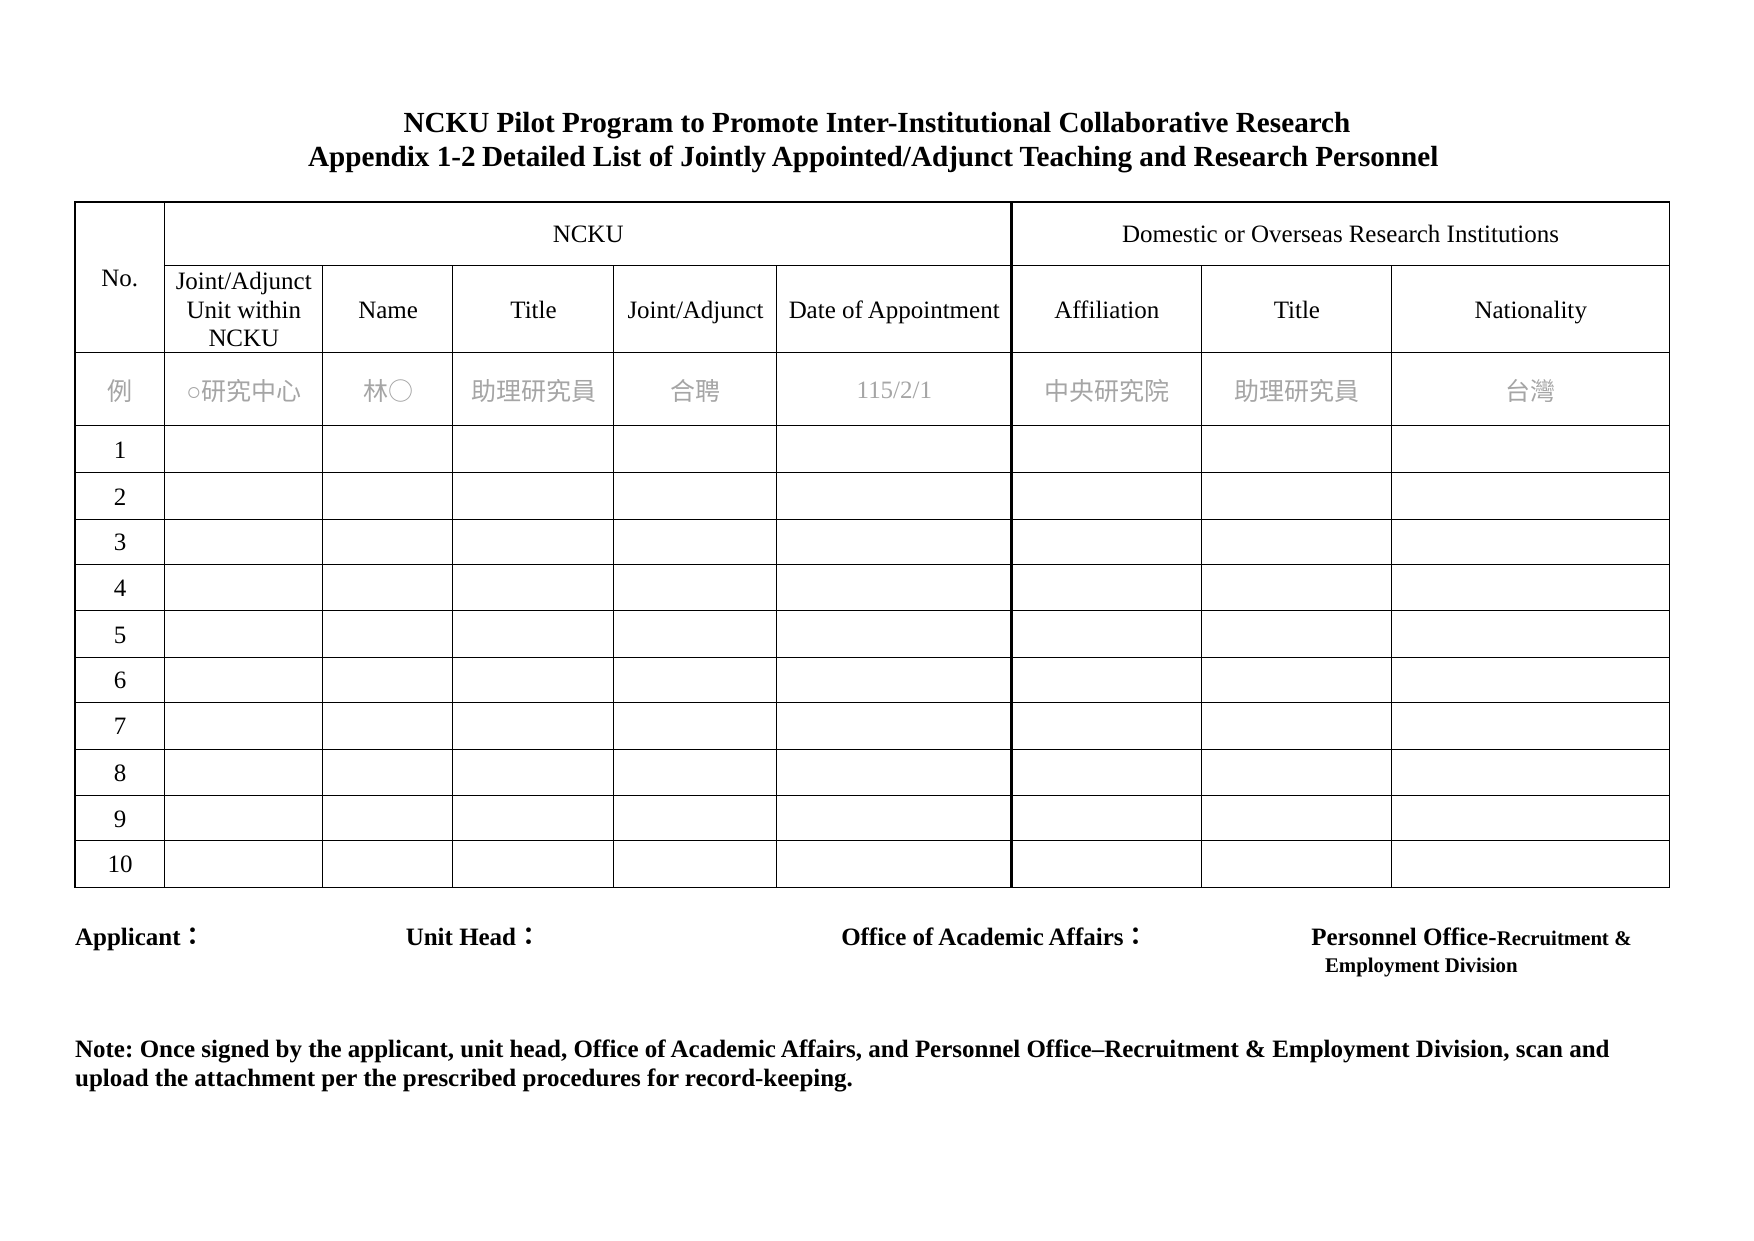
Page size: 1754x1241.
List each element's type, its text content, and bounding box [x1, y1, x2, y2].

table_cell [614, 841, 776, 887]
table_header NCKU [165, 203, 1010, 265]
table_cell 3 [76, 520, 164, 564]
table_cell [1202, 611, 1391, 657]
table_cell 2 [76, 473, 164, 519]
table_cell [165, 426, 322, 472]
table_cell [777, 750, 1010, 795]
table_cell [165, 658, 322, 702]
table_cell [614, 611, 776, 657]
table_cell [777, 426, 1010, 472]
table_cell [1013, 703, 1201, 749]
table_cell [1392, 520, 1669, 564]
table_cell [1202, 750, 1391, 795]
table_cell [614, 426, 776, 472]
table_cell [453, 426, 613, 472]
table_cell [323, 473, 452, 519]
table_cell [323, 658, 452, 702]
table_cell [165, 611, 322, 657]
table_cell [1392, 565, 1669, 610]
table_cell [777, 473, 1010, 519]
table_cell [1202, 658, 1391, 702]
table_cell [1013, 520, 1201, 564]
table_cell [777, 611, 1010, 657]
table_cell 6 [76, 658, 164, 702]
table_cell [323, 796, 452, 840]
table_cell [614, 703, 776, 749]
table_cell [1392, 426, 1669, 472]
table_cell 115/2/1 [777, 353, 1010, 425]
table_cell [165, 750, 322, 795]
table_cell [1013, 750, 1201, 795]
table_cell [323, 841, 452, 887]
table_cell [1013, 611, 1201, 657]
table_cell [453, 611, 613, 657]
table_cell 10 [76, 841, 164, 887]
text Applicant： Unit Head： Office of Academic Affairs： Personnel Office-Recruitment & Employment Division [75, 917, 1679, 977]
table_cell 助理研究員 [453, 353, 613, 425]
table_cell 合聘 [614, 353, 776, 425]
table_cell [453, 658, 613, 702]
table_cell [1202, 565, 1391, 610]
table_cell [165, 565, 322, 610]
table_cell [614, 658, 776, 702]
table_cell [1392, 796, 1669, 840]
table_cell 7 [76, 703, 164, 749]
table_cell [1013, 565, 1201, 610]
table_cell [777, 796, 1010, 840]
table_cell 台灣 [1392, 353, 1669, 425]
table_cell [453, 565, 613, 610]
table_cell [453, 473, 613, 519]
table_cell [1013, 796, 1201, 840]
table_cell 5 [76, 611, 164, 657]
table_cell Name [323, 266, 452, 352]
table_cell [777, 658, 1010, 702]
table_cell [614, 520, 776, 564]
table_cell Nationality [1392, 266, 1669, 352]
table_cell [1013, 658, 1201, 702]
table_cell [1202, 841, 1391, 887]
table_cell Joint/Adjunct [614, 266, 776, 352]
table_cell [1013, 841, 1201, 887]
table_cell [165, 703, 322, 749]
table_cell [777, 565, 1010, 610]
table_cell 助理研究員 [1202, 353, 1391, 425]
table_cell [1392, 658, 1669, 702]
table_cell 中央研究院 [1013, 353, 1201, 425]
table_cell [1392, 841, 1669, 887]
table_cell [1392, 703, 1669, 749]
table_cell [1392, 750, 1669, 795]
table_cell [777, 841, 1010, 887]
table_cell Affiliation [1013, 266, 1201, 352]
table_cell 林○ [323, 353, 452, 425]
table_cell Title [453, 266, 613, 352]
table_cell [614, 565, 776, 610]
table_cell [453, 520, 613, 564]
table_cell [165, 520, 322, 564]
table_cell [614, 796, 776, 840]
table_cell [453, 841, 613, 887]
table_cell [1013, 473, 1201, 519]
table_cell Title [1202, 266, 1391, 352]
table_cell 9 [76, 796, 164, 840]
table_header No. [76, 203, 164, 352]
table_cell [323, 750, 452, 795]
table_cell [777, 520, 1010, 564]
table_cell [323, 703, 452, 749]
table_cell [1202, 426, 1391, 472]
text NCKU Pilot Program to Promote Inter-Institutional Collaborative Research [75, 106, 1679, 139]
text Note: Once signed by the applicant, unit head, Office of Academic Affairs, and Personnel Office–Recruitment & Employment Division, scan and upload the attachment per the prescribed procedures for record-keeping. [75, 1034, 1679, 1092]
table_cell [1392, 611, 1669, 657]
table_cell [323, 426, 452, 472]
table_cell 8 [76, 750, 164, 795]
table_cell [453, 750, 613, 795]
table_header Domestic or Overseas Research Institutions [1013, 203, 1669, 265]
table_cell 1 [76, 426, 164, 472]
table_cell [323, 565, 452, 610]
table_cell [323, 611, 452, 657]
table_cell Joint/Adjunct Unit within NCKU [165, 266, 322, 352]
table_cell ○研究中心 [165, 353, 322, 425]
text Appendix 1-2 Detailed List of Jointly Appointed/Adjunct Teaching and Research Personnel [75, 139, 1679, 173]
table_cell [1202, 473, 1391, 519]
table_cell [323, 520, 452, 564]
table_cell [777, 703, 1010, 749]
table_cell [165, 796, 322, 840]
table_cell [165, 473, 322, 519]
table_cell Date of Appointment [777, 266, 1010, 352]
table_cell 4 [76, 565, 164, 610]
table_cell [614, 473, 776, 519]
table_cell [165, 841, 322, 887]
table_cell [1013, 426, 1201, 472]
table_cell [1392, 473, 1669, 519]
table_cell [614, 750, 776, 795]
table_cell [1202, 796, 1391, 840]
table_cell [1202, 520, 1391, 564]
table_cell [453, 796, 613, 840]
table_cell [453, 703, 613, 749]
table_cell 例 [76, 353, 164, 425]
table_cell [1202, 703, 1391, 749]
